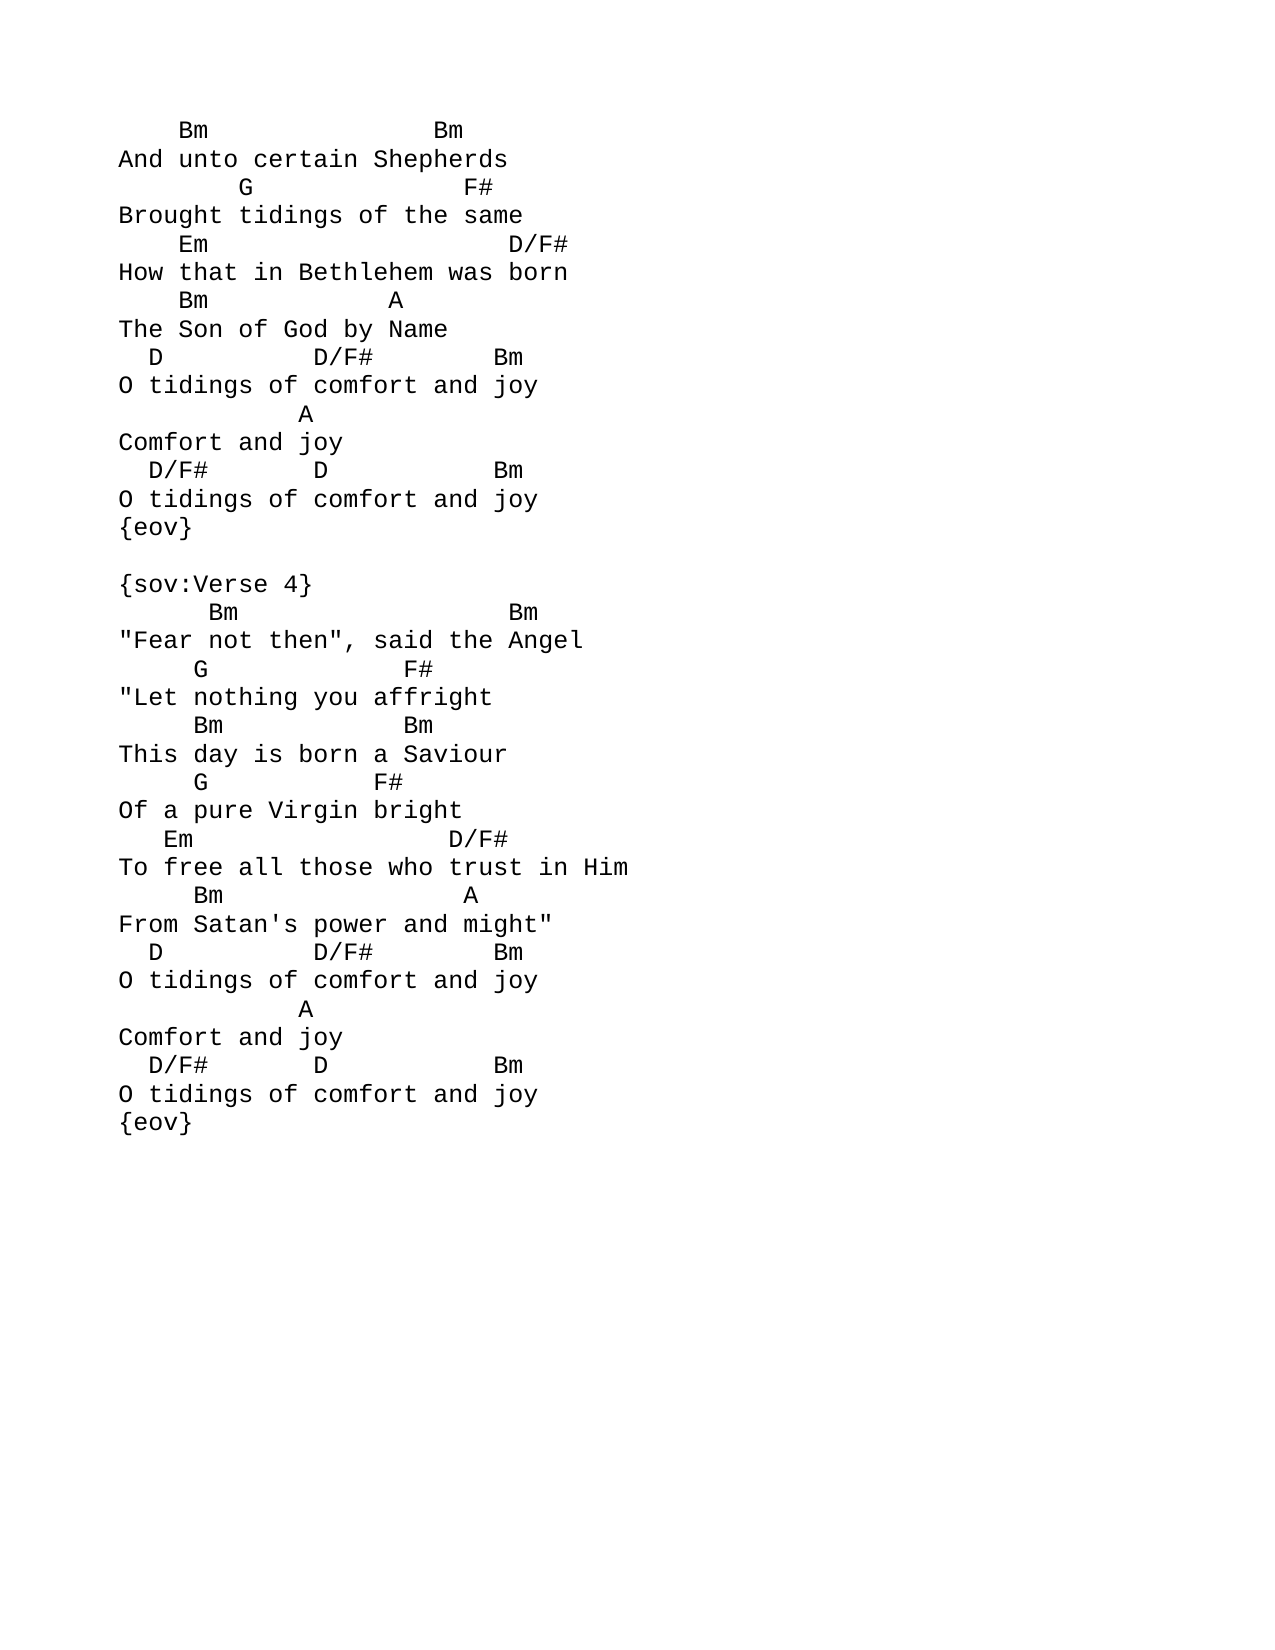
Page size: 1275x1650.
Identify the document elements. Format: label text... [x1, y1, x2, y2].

text Bm Bm And unto certain Shepherds G F# Brought tidings of the same Em D/F# How that in Bethlehem was born Bm A The Son of God by Name D D/F# Bm O tidings of comfort and joy A Comfort and joy D/F# D Bm O tidings of comfort and joy {eov} {sov:Verse 4} Bm Bm "Fear not then", said the Angel G F# "Let nothing you affright Bm Bm This day is born a Saviour G F# Of a pure Virgin bright Em D/F# To free all those who trust in Him Bm A From Satan's power and might" D D/F# Bm O tidings of comfort and joy A Comfort and joy D/F# D Bm O tidings of comfort and joy {eov} [118, 118, 1157, 1166]
